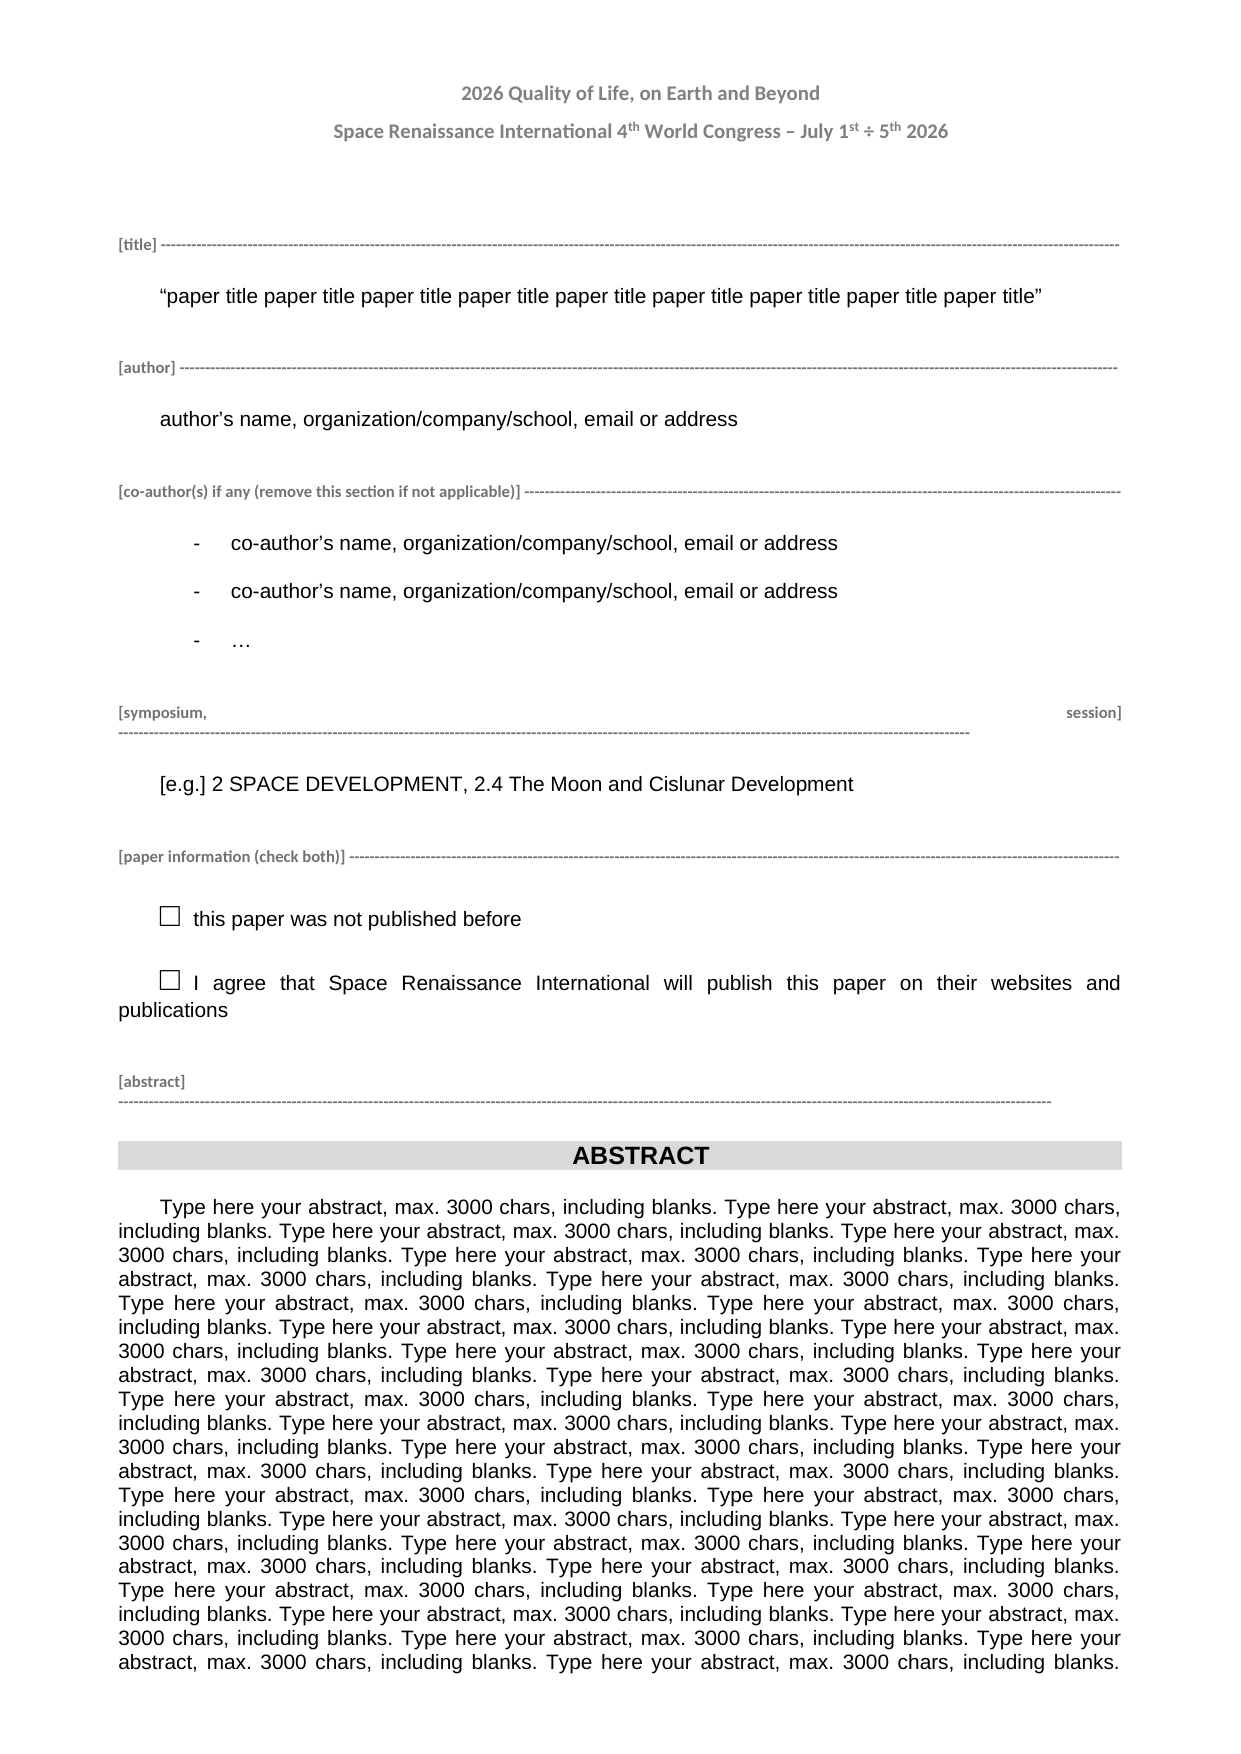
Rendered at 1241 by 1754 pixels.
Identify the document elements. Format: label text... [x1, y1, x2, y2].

text [abstract] --------------------------------------------------------------------------------------------------------------------------------------------------------------------------------------- [118, 1071, 1122, 1112]
title ABSTRACT [118, 1141, 1122, 1170]
text □ I agree that Space Renaissance International will publish this paper on their websites and publications [118, 959, 1122, 1021]
list co-author’s name, organization/company/school, email or address [193, 530, 1122, 554]
text author’s name, organization/company/school, email or address [118, 407, 1122, 431]
text [e.g.] 2 SPACE DEVELOPMENT, 2.4 The Moon and Cislunar Development [118, 772, 1122, 796]
text [symposium, session] ----------------------------------------------------------------------------------------------------------------------------------------------------------------------- [118, 702, 1122, 743]
text [co-author(s) if any (remove this section if not applicable)] --------------------------------------------------------------------------------------------------------------------- [118, 481, 1122, 501]
text [paper information (check both)] ------------------------------------------------------------------------------------------------------------------------------------------------------- [118, 846, 1122, 866]
list … [193, 628, 1122, 652]
list co-author’s name, organization/company/school, email or address [193, 579, 1122, 603]
text [title] -------------------------------------------------------------------------------------------------------------------------------------------------------------------------------------------- [118, 234, 1122, 254]
text □ this paper was not published before [118, 896, 1122, 934]
text “paper title paper title paper title paper title paper title paper title paper title paper title paper title” [118, 283, 1122, 307]
text [author] ---------------------------------------------------------------------------------------------------------------------------------------------------------------------------------------- [118, 357, 1122, 378]
text Type here your abstract, max. 3000 chars, including blanks. Type here your abstract, max. 3000 chars, including blanks. Type here your abstract, max. 3000 chars, including blanks. Type here your abstract, max. 3000 chars, including blanks. Type here your abstract, max. 3000 chars, including blanks. Type here your abstract, max. 3000 chars, including blanks. Type here your abstract, max. 3000 chars, including blanks. Type here your abstract, max. 3000 chars, including blanks. Type here your abstract, max. 3000 chars, including blanks. Type here your abstract, max. 3000 chars, including blanks. Type here your abstract, max. 3000 chars, including blanks. Type here your abstract, max. 3000 chars, including blanks. Type here your abstract, max. 3000 chars, including blanks. Type here your abstract, max. 3000 chars, including blanks. Type here your abstract, max. 3000 chars, including blanks. Type here your abstract, max. 3000 chars, including blanks. Type here your abstract, max. 3000 chars, including blanks. Type here your abstract, max. 3000 chars, including blanks. Type here your abstract, max. 3000 chars, including blanks. Type here your abstract, max. 3000 chars, including blanks. Type here your abstract, max. 3000 chars, including blanks. Type here your abstract, max. 3000 chars, including blanks. Type here your abstract, max. 3000 chars, including blanks. Type here your abstract, max. 3000 chars, including blanks. Type here your abstract, max. 3000 chars, including blanks. Type here your abstract, max. 3000 chars, including blanks. Type here your abstract, max. 3000 chars, including blanks. Type here your abstract, max. 3000 chars, including blanks. Type here your abstract, max. 3000 chars, including blanks. Type here your abstract, max. 3000 chars, including blanks. Type here your abstract, max. 3000 chars, including blanks. Type here your abstract, max. 3000 chars, including blanks. Type here your abstract, max. 3000 chars, including blanks. Type here your abstract, max. 3000 chars, including blanks. Type here your abstract, max. 3000 chars, including blanks. [118, 1195, 1122, 1674]
